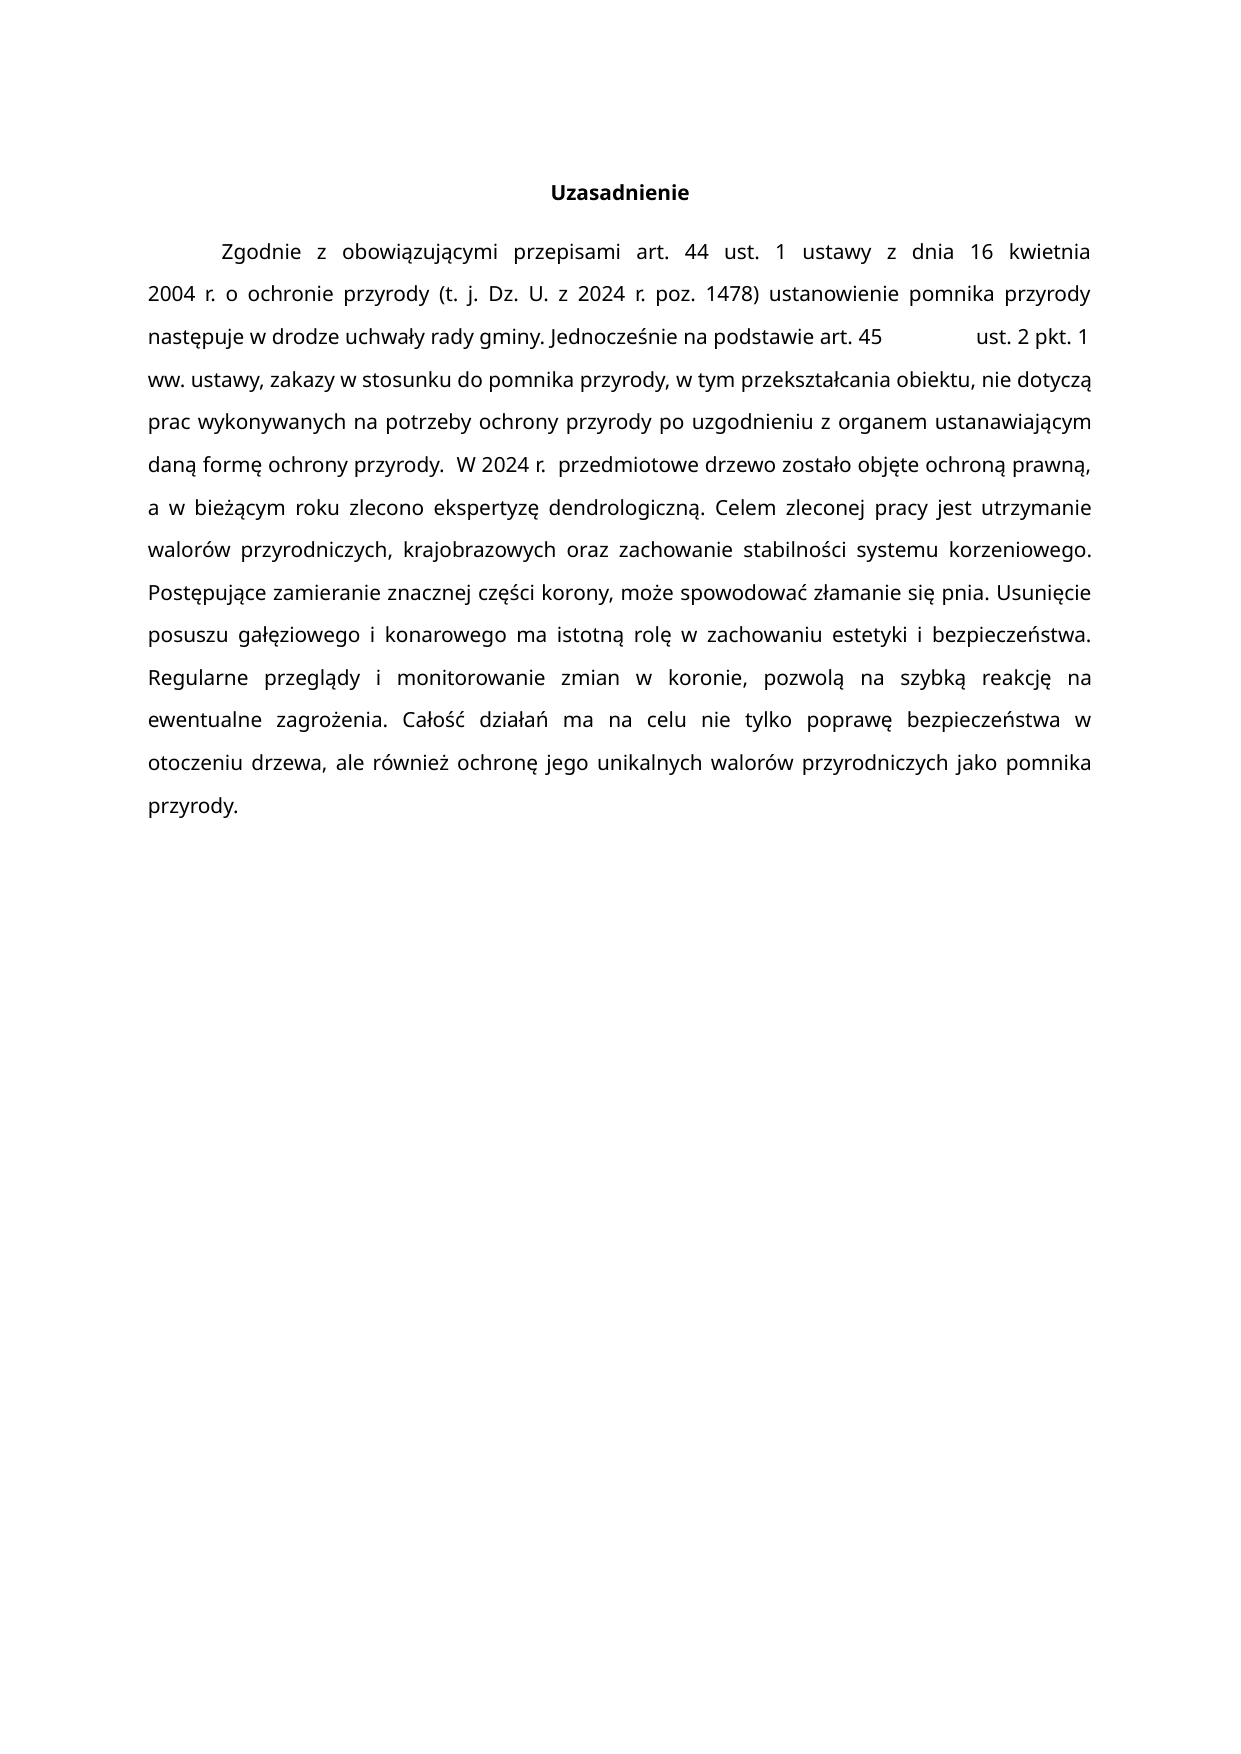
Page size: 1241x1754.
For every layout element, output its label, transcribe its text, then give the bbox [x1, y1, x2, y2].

text Uzasadnienie [148, 178, 1093, 206]
text Zgodnie z obowiązującymi przepisami art. 44 ust. 1 ustawy z dnia 16 kwietnia 2004 r. o ochronie przyrody (t. j. Dz. U. z 2024 r. poz. 1478) ustanowienie pomnika przyrody następuje w drodze uchwały rady gminy. Jednocześnie na podstawie art. 45 ust. 2 pkt. 1 ww. ustawy, zakazy w stosunku do pomnika przyrody, w tym przekształcania obiektu, nie dotyczą prac wykonywanych na potrzeby ochrony przyrody po uzgodnieniu z organem ustanawiającym daną formę ochrony przyrody. W 2024 r. przedmiotowe drzewo zostało objęte ochroną prawną, a w bieżącym roku zlecono ekspertyzę dendrologiczną. Celem zleconej pracy jest utrzymanie walorów przyrodniczych, krajobrazowych oraz zachowanie stabilności systemu korzeniowego. Postępujące zamieranie znacznej części korony, może spowodować złamanie się pnia. Usunięcie posuszu gałęziowego i konarowego ma istotną rolę w zachowaniu estetyki i bezpieczeństwa. Regularne przeglądy i monitorowanie zmian w koronie, pozwolą na szybką reakcję na ewentualne zagrożenia. Całość działań ma na celu nie tylko poprawę bezpieczeństwa w otoczeniu drzewa, ale również ochronę jego unikalnych walorów przyrodniczych jako pomnika przyrody. [148, 237, 1093, 819]
